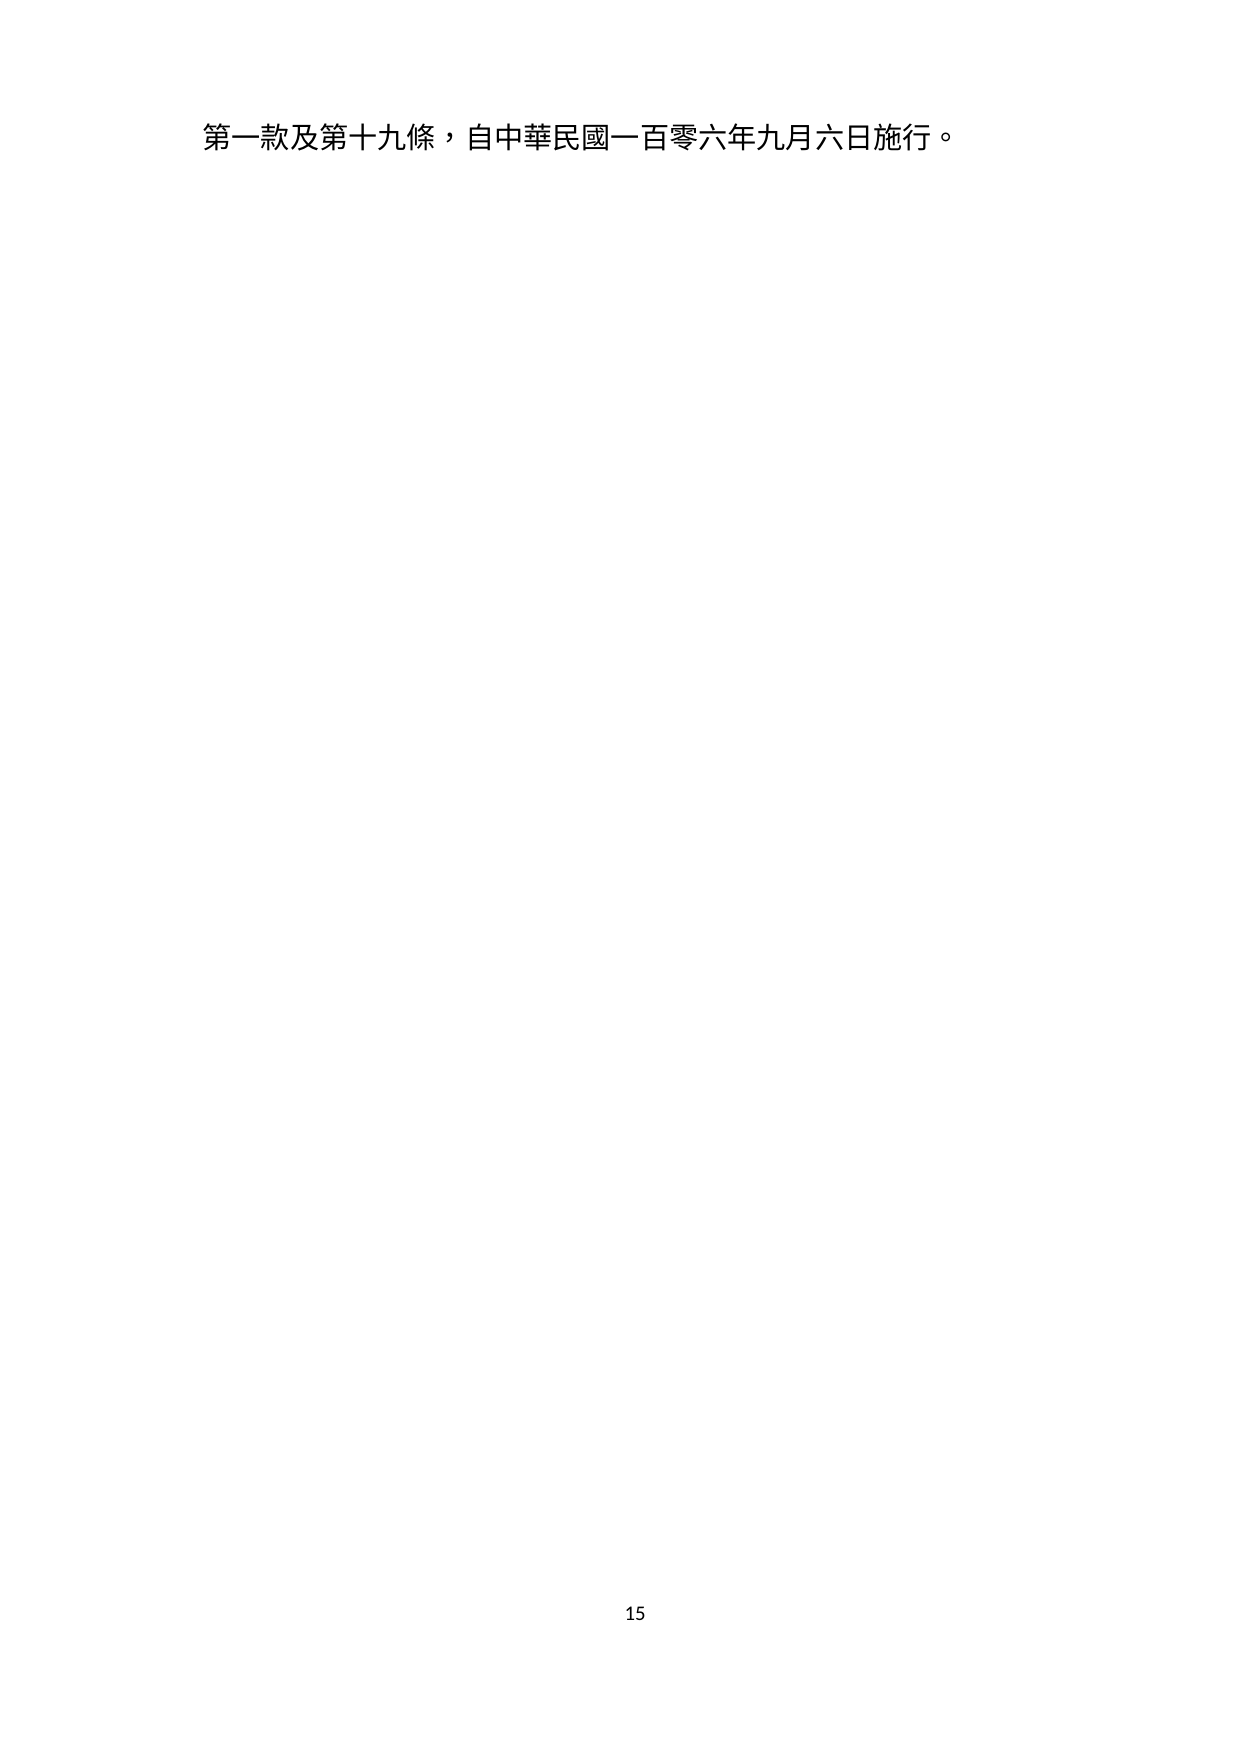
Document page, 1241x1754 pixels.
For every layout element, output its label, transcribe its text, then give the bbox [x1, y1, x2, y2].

text 第一款及第十九條，自中華民國一百零六年九月六日施行。 [202, 94, 1092, 157]
